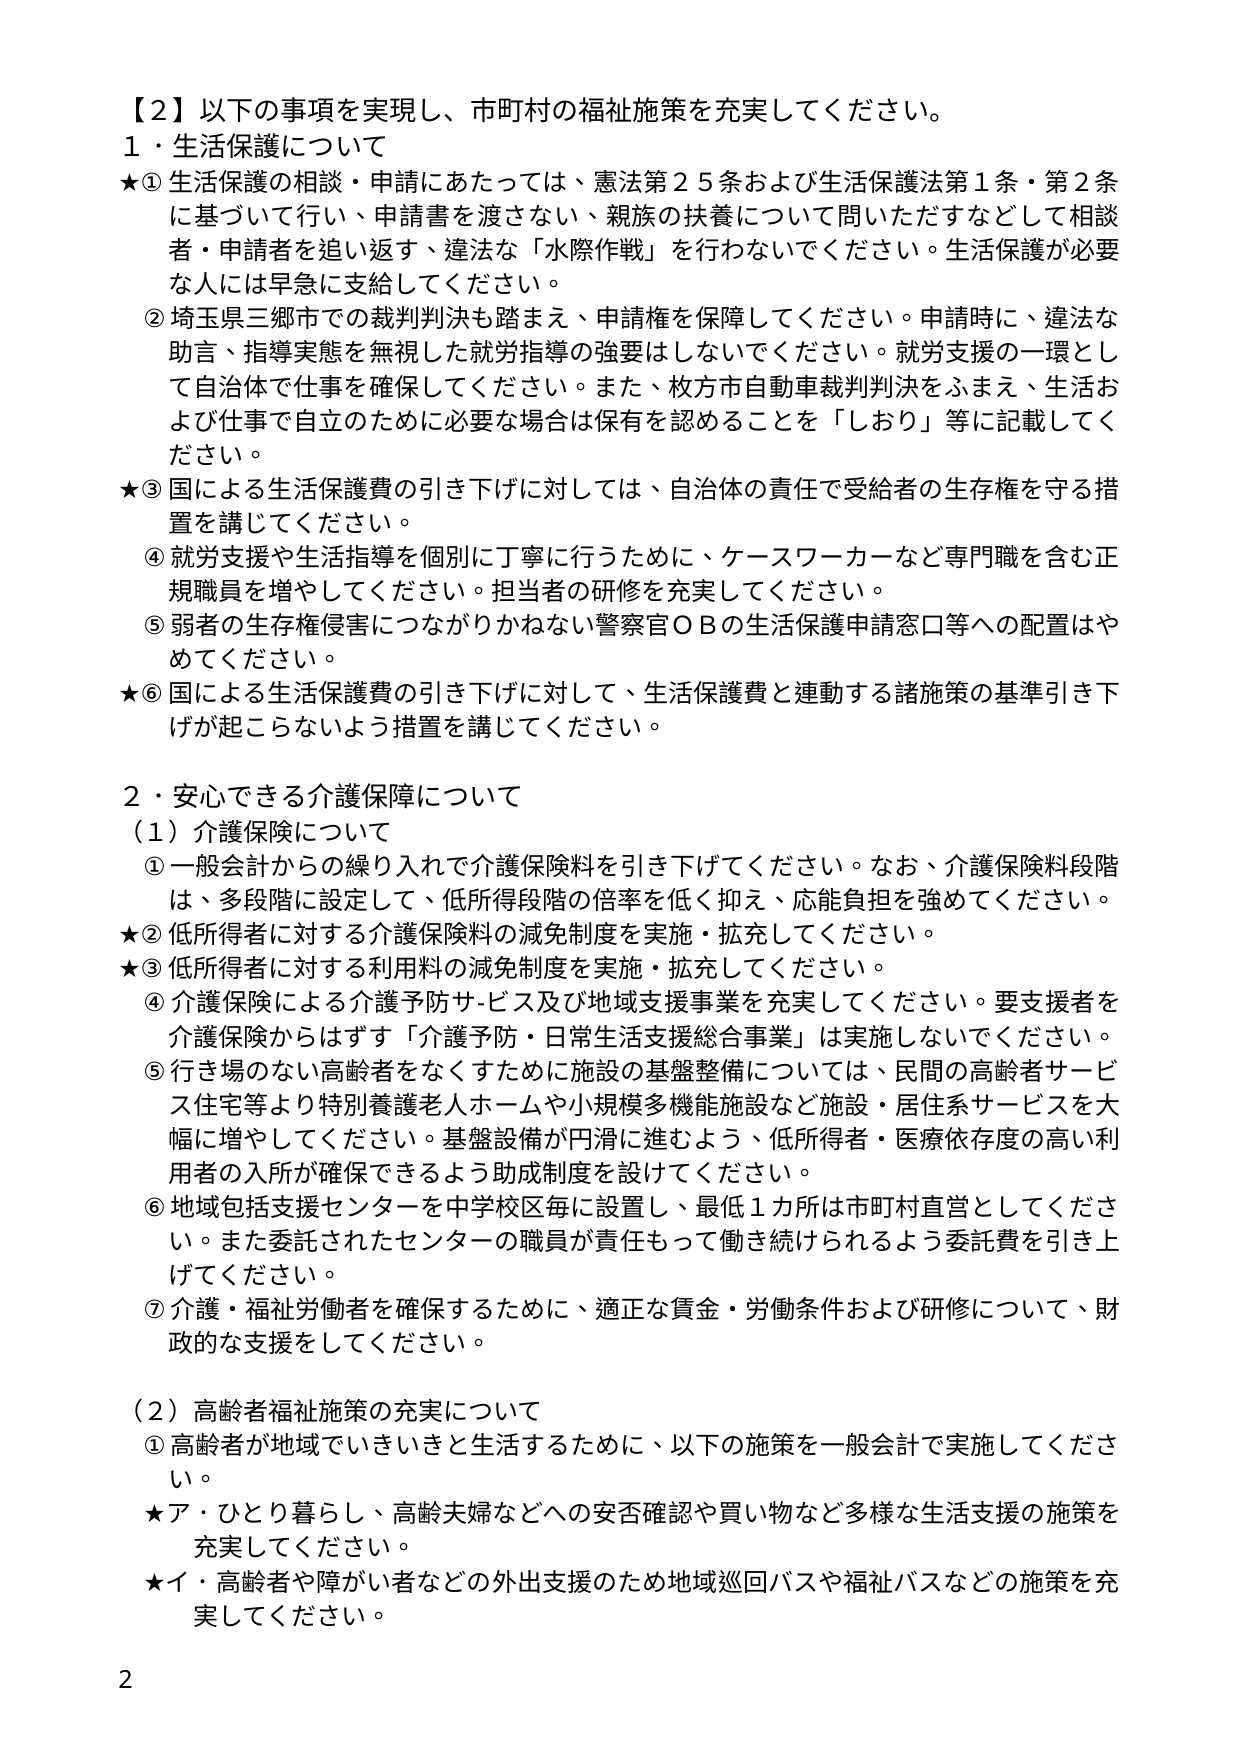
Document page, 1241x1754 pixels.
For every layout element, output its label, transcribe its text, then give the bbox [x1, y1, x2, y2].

subtitle １．生活保護について [118, 128, 1122, 165]
text ★②低所得者に対する介護保険料の減免制度を実施・拡充してください。 [118, 917, 1122, 951]
text ★①生活保護の相談・申請にあたっては、憲法第２５条および生活保護法第１条・第２条に基づいて行い、申請書を渡さない、親族の扶養について問いただすなどして相談者・申請者を追い返す、違法な「水際作戦」を行わないでください。生活保護が必要な人には早急に支給してください。 [118, 165, 1122, 301]
text ④介護保険による介護予防サ-ビス及び地域支援事業を充実してください。要支援者を介護保険からはずす「介護予防・日常生活支援総合事業」は実施しないでください。 [143, 985, 1122, 1053]
subtitle 【２】以下の事項を実現し、市町村の福祉施策を充実してください。 [118, 89, 1122, 128]
text ★ア．ひとり暮らし、高齢夫婦などへの安否確認や買い物など多様な生活支援の施策を充実してください。 [143, 1496, 1122, 1564]
text ★⑥国による生活保護費の引き下げに対して、生活保護費と連動する諸施策の基準引き下げが起こらないよう措置を講じてください。 [118, 676, 1122, 744]
text ②埼玉県三郷市での裁判判決も踏まえ、申請権を保障してください。申請時に、違法な助言、指導実態を無視した就労指導の強要はしないでください。就労支援の一環として自治体で仕事を確保してください。また、枚方市自動車裁判判決をふまえ、生活および仕事で自立のために必要な場合は保有を認めることを「しおり」等に記載してください。 [143, 301, 1122, 471]
subtitle （１）介護保険について [118, 815, 1122, 849]
text ①一般会計からの繰り入れで介護保険料を引き下げてください。なお、介護保険料段階は、多段階に設定して、低所得段階の倍率を低く抑え、応能負担を強めてください。 [143, 849, 1122, 917]
subtitle （２）高齢者福祉施策の充実について [118, 1394, 1122, 1428]
text ⑤弱者の生存権侵害につながりかねない警察官ＯＢの生活保護申請窓口等への配置はやめてください。 [143, 608, 1122, 676]
text ⑤行き場のない高齢者をなくすために施設の基盤整備については、民間の高齢者サービス住宅等より特別養護老人ホームや小規模多機能施設など施設・居住系サービスを大幅に増やしてください。基盤設備が円滑に進むよう、低所得者・医療依存度の高い利用者の入所が確保できるよう助成制度を設けてください。 [143, 1053, 1122, 1189]
text ★③国による生活保護費の引き下げに対しては、自治体の責任で受給者の生存権を守る措置を講じてください。 [118, 471, 1122, 539]
text ⑥地域包括支援センターを中学校区毎に設置し、最低１カ所は市町村直営としてください。また委託されたセンターの職員が責任もって働き続けられるよう委託費を引き上げてください。 [143, 1189, 1122, 1292]
text ①高齢者が地域でいきいきと生活するために、以下の施策を一般会計で実施してください。 [143, 1428, 1122, 1496]
text ★③低所得者に対する利用料の減免制度を実施・拡充してください。 [118, 951, 1122, 985]
subtitle ２．安心できる介護保障について [118, 778, 1122, 815]
text ★イ．高齢者や障がい者などの外出支援のため地域巡回バスや福祉バスなどの施策を充実してください。 [143, 1564, 1122, 1632]
text ⑦介護・福祉労働者を確保するために、適正な賃金・労働条件および研修について、財政的な支援をしてください。 [143, 1292, 1122, 1360]
text ④就労支援や生活指導を個別に丁寧に行うために、ケースワーカーなど専門職を含む正規職員を増やしてください。担当者の研修を充実してください。 [143, 539, 1122, 608]
